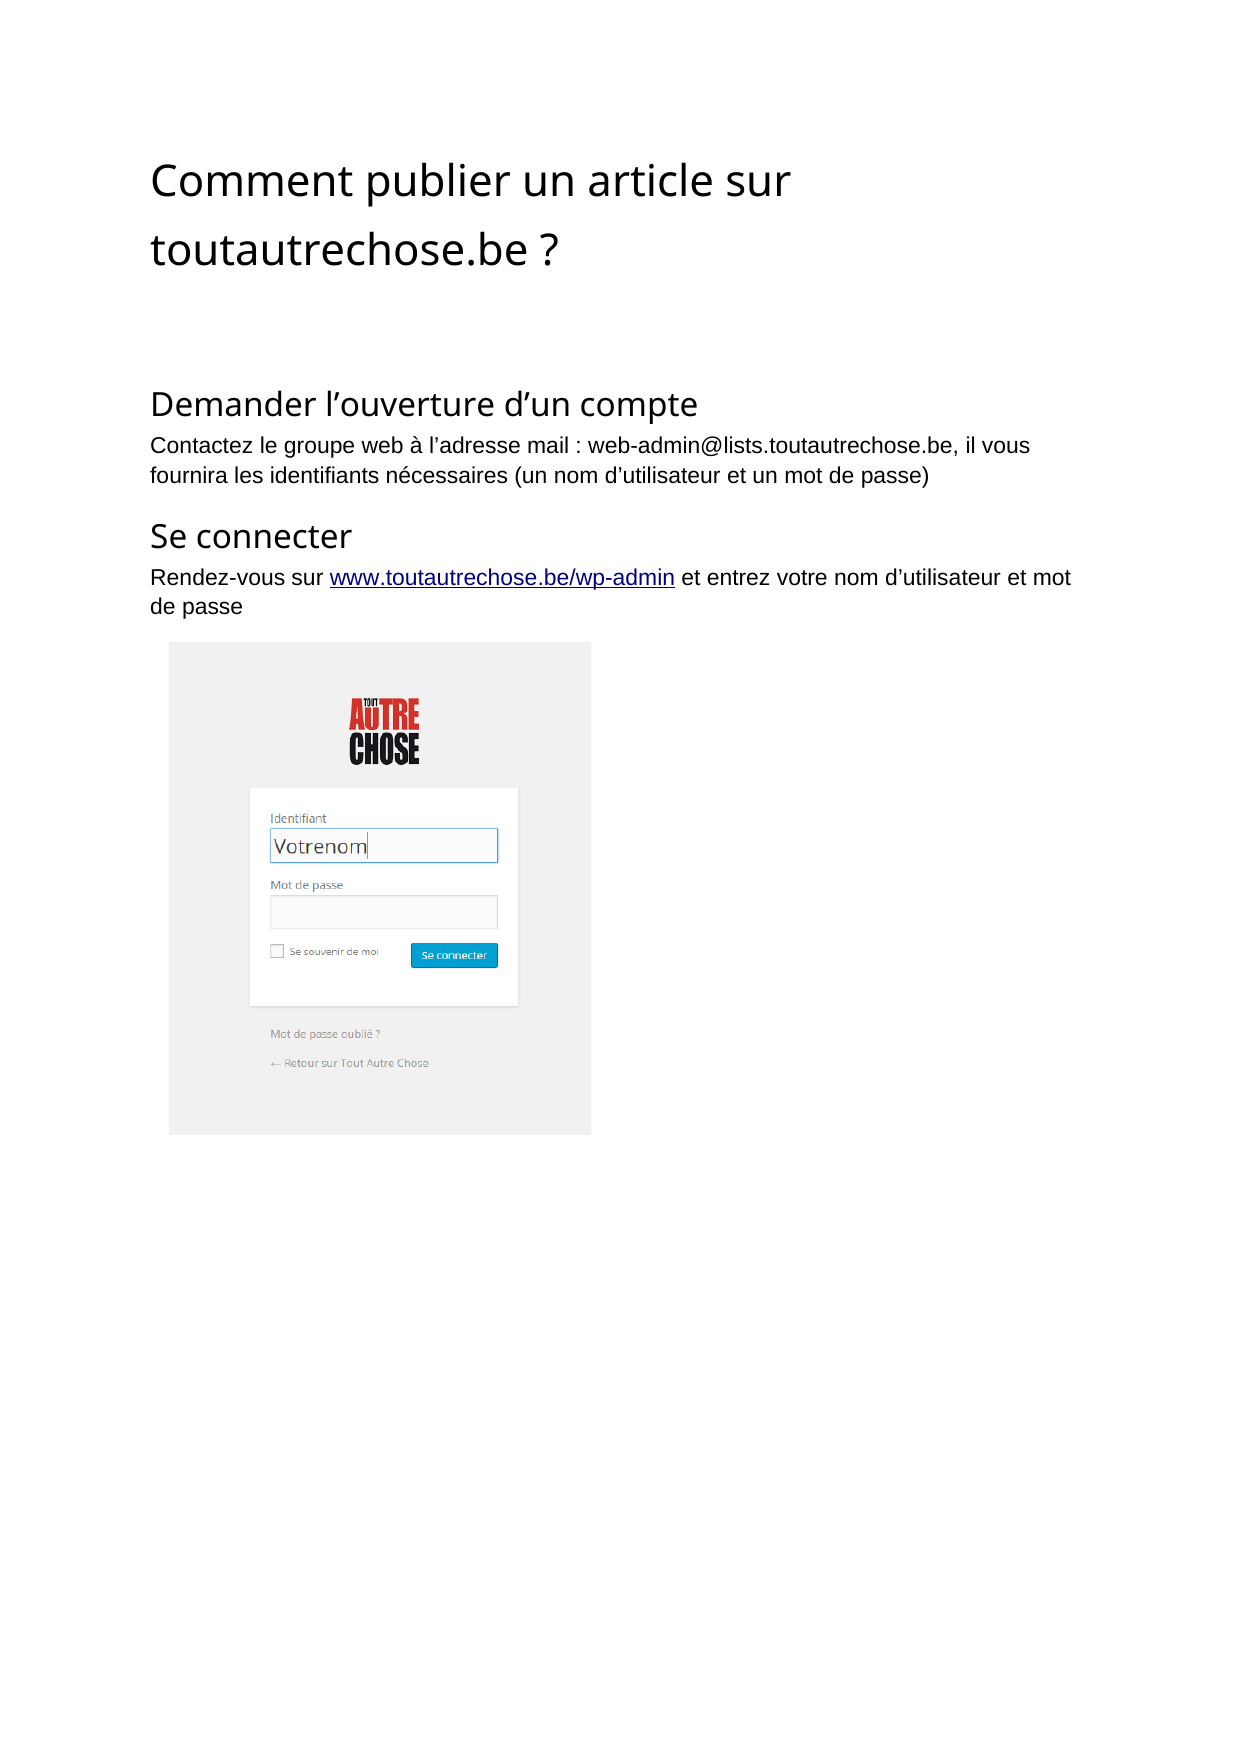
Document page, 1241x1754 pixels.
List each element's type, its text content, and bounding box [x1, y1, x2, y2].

title Comment publier un article sur toutautrechose.be ? [150, 150, 1091, 278]
subtitle Se connecter [150, 512, 1091, 558]
text Contactez le groupe web à l’adresse mail : web-admin@lists.toutautrechose.be, il vous fournira les identifiants nécessaires (un nom d’utilisateur et un mot de passe) [150, 433, 1091, 488]
picture [168, 642, 592, 1135]
text Rendez-vous sur www.toutautrechose.be/wp-admin et entrez votre nom d’utilisateur et mot de passe [150, 565, 1091, 620]
subtitle Demander l’ouverture d’un compte [150, 381, 1091, 426]
